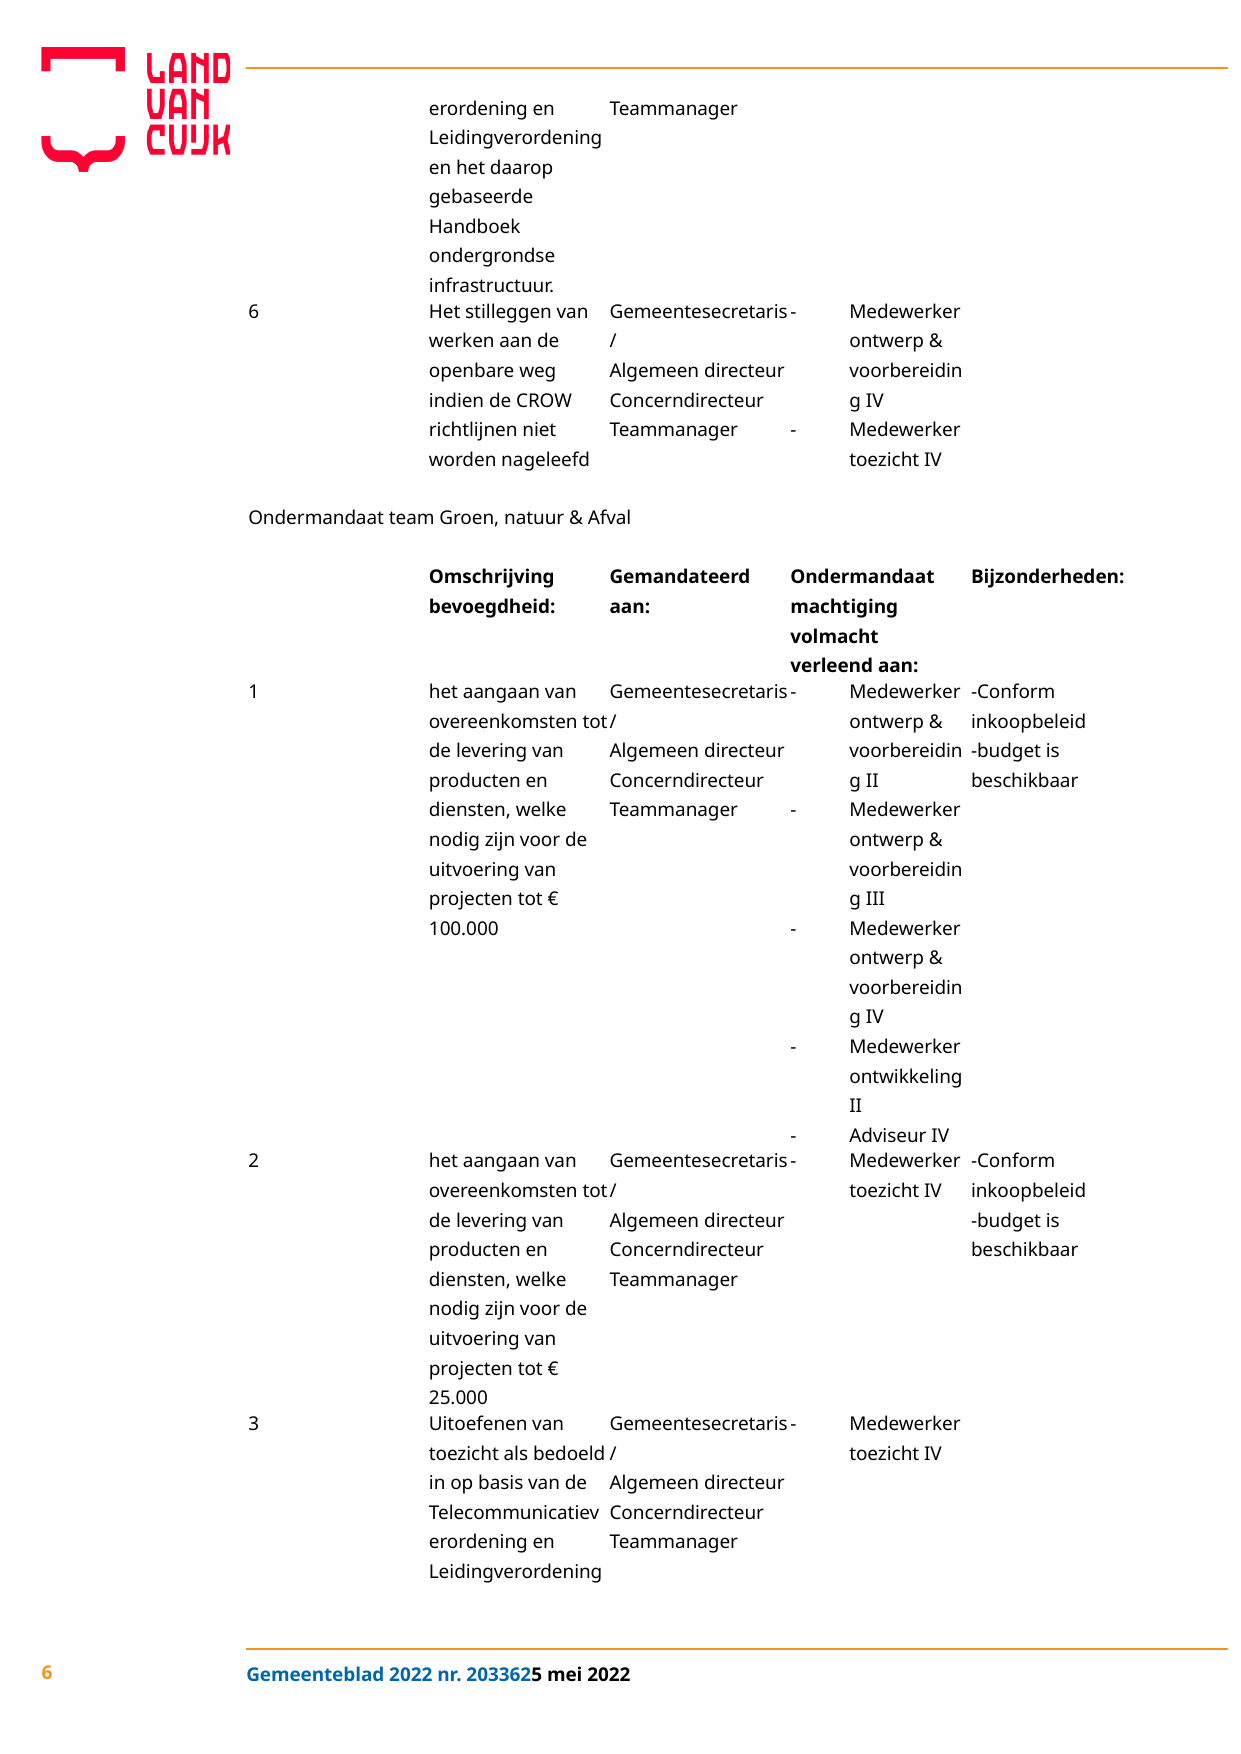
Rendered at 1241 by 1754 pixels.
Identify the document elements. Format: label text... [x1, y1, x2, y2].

table_cell Gemeentesecretaris/ Algemeen directeur Concerndirecteur Teammanager [609, 1410, 790, 1584]
text Ondermandaat team Groen, natuur & Afval [248, 504, 1152, 530]
table_cell Medewerker ontwerp & voorbereiding IV Medewerker toezicht IV [790, 298, 971, 472]
table_header [248, 564, 429, 678]
table_cell Gemeentesecretaris/ Algemeen directeur Concerndirecteur Teammanager [609, 1148, 790, 1410]
table_header Gemandateerd aan: [609, 564, 790, 678]
table_cell 1 [248, 678, 429, 1148]
table_cell [971, 1410, 1152, 1584]
picture [41, 47, 231, 172]
table_cell erordening en Leidingverordening en het daarop gebaseerde Handboek ondergrondse infrastructuur. [429, 95, 609, 298]
table_cell 6 [248, 298, 429, 472]
table_header Ondermandaat machtiging volmacht verleend aan: [790, 564, 971, 678]
table_cell Het stilleggen van werken aan de openbare weg indien de CROW richtlijnen niet worden nageleefd [429, 298, 609, 472]
table_cell het aangaan van overeenkomsten tot de levering van producten en diensten, welke nodig zijn voor de uitvoering van projecten tot € 100.000 [429, 678, 609, 1148]
table_cell [971, 95, 1152, 298]
table_cell Medewerker toezicht IV [790, 1410, 971, 1584]
table_cell [248, 95, 429, 298]
table_cell Medewerker ontwerp & voorbereiding II Medewerker ontwerp & voorbereiding III Medewerker ontwerp & voorbereiding IV Medewerker ontwikkeling II Adviseur IV [790, 678, 971, 1148]
table_header Bijzonderheden: [971, 564, 1152, 678]
table_cell [971, 298, 1152, 472]
table_cell Teammanager [609, 95, 790, 298]
table_cell -Conform inkoopbeleid -budget is beschikbaar [971, 678, 1152, 1148]
table_cell -Conform inkoopbeleid -budget is beschikbaar [971, 1148, 1152, 1410]
table_cell het aangaan van overeenkomsten tot de levering van producten en diensten, welke nodig zijn voor de uitvoering van projecten tot € 25.000 [429, 1148, 609, 1410]
table_cell 3 [248, 1410, 429, 1584]
table_cell Uitoefenen van toezicht als bedoeld in op basis van de Telecommunicatieverordening en Leidingverordening [429, 1410, 609, 1584]
table_cell 2 [248, 1148, 429, 1410]
table_cell Medewerker toezicht IV [790, 1148, 971, 1410]
table_cell Gemeentesecretaris/ Algemeen directeur Concerndirecteur Teammanager [609, 298, 790, 472]
table_header Omschrijving bevoegdheid: [429, 564, 609, 678]
table_cell Gemeentesecretaris/ Algemeen directeur Concerndirecteur Teammanager [609, 678, 790, 1148]
table_cell [790, 95, 971, 298]
